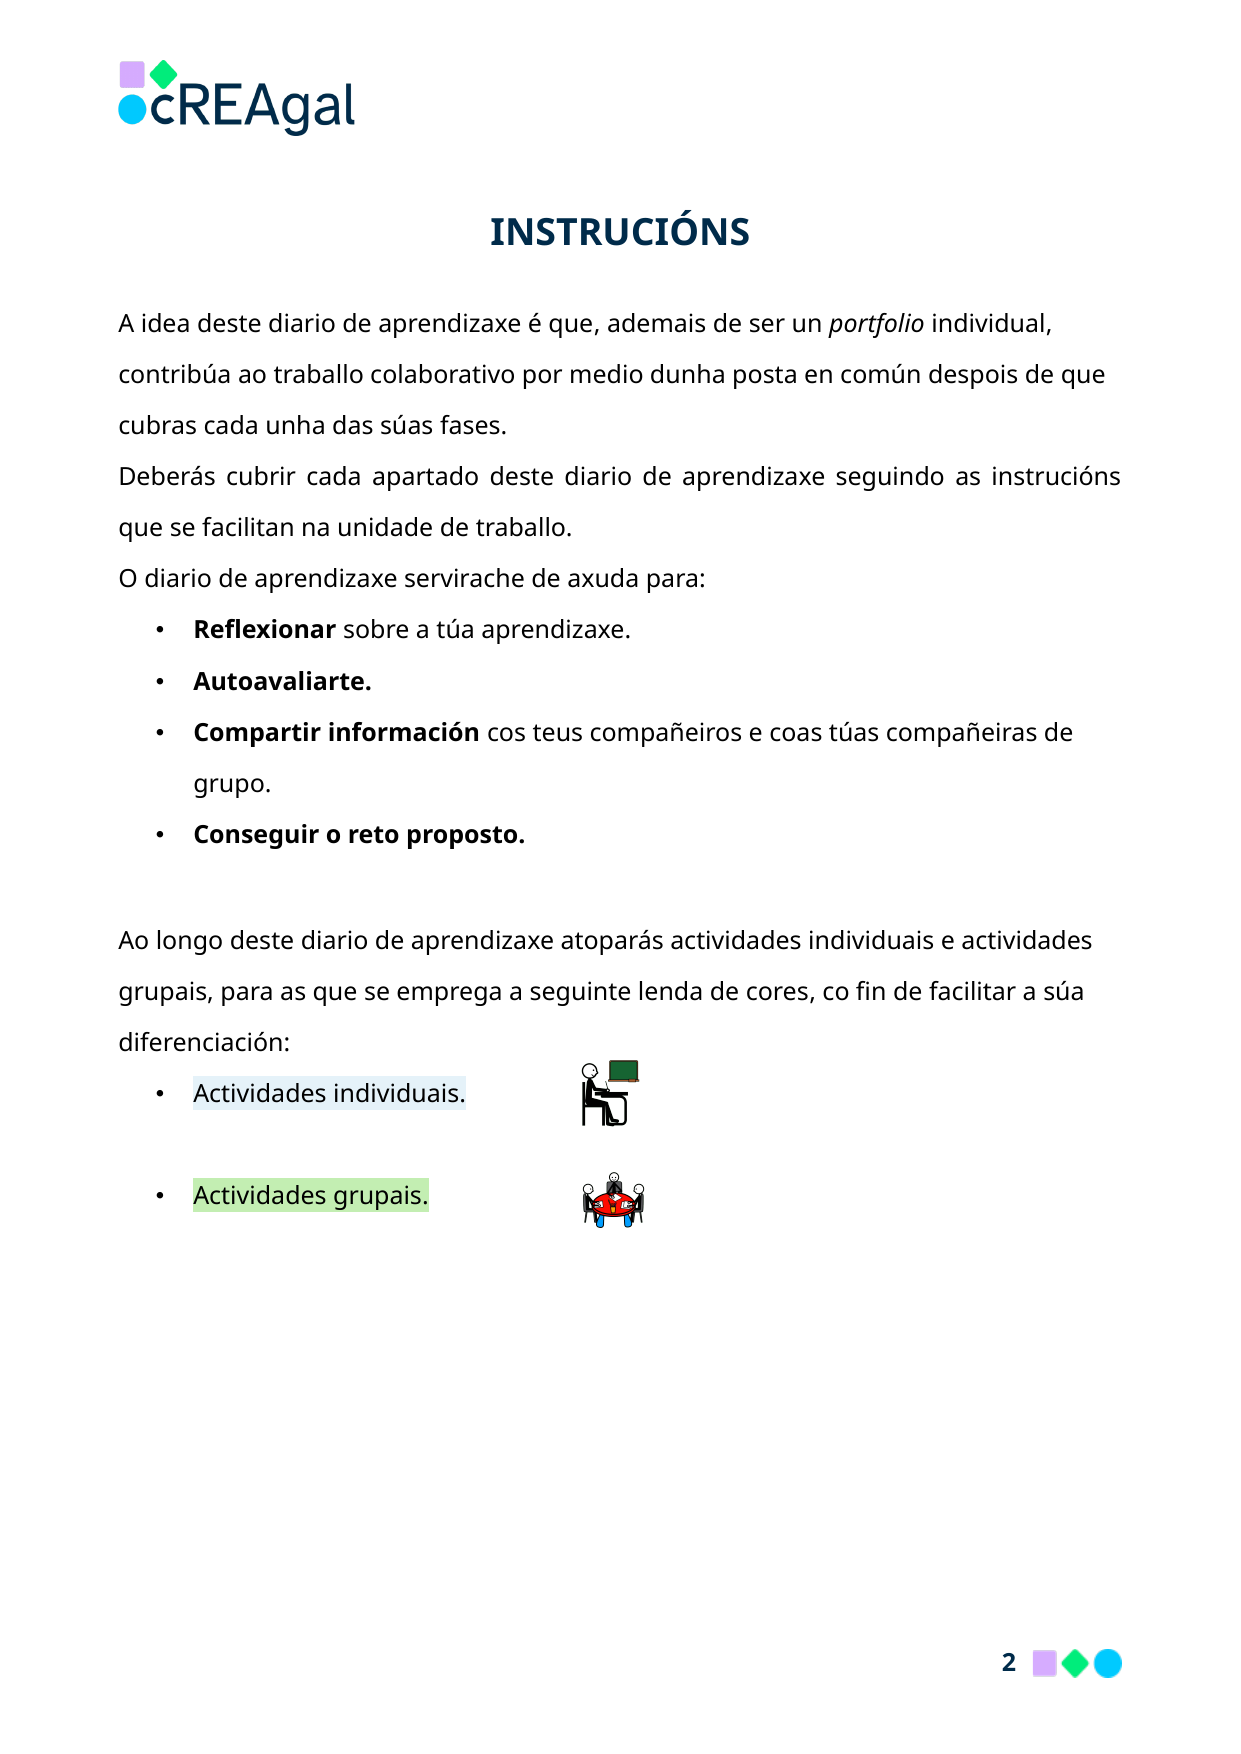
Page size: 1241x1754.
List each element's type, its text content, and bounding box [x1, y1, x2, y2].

picture [1112, 1649, 1122, 1660]
list Autoavaliarte. [156, 663, 1122, 697]
text A idea deste diario de aprendizaxe é que, ademais de ser un portfolio individual, contribúa ao traballo colaborativo por medio dunha posta en común despois de que cubras cada unha das súas fases. [118, 306, 1122, 442]
picture [578, 1164, 649, 1236]
list Conseguir o reto proposto. [156, 816, 1122, 850]
picture [577, 1058, 649, 1129]
picture [1032, 1649, 1105, 1678]
text Deberás cubrir cada apartado deste diario de aprendizaxe seguindo as instrucións que se facilitan na unidade de traballo. [118, 459, 1122, 544]
list Actividades grupais. [156, 1178, 578, 1212]
list [649, 1178, 1122, 1212]
picture [1111, 1666, 1122, 1678]
list Actividades individuais. [156, 1076, 577, 1110]
list Compartir información cos teus compañeiros e coas túas compañeiras de grupo. [156, 714, 1122, 799]
list [649, 1076, 1122, 1110]
text Ao longo deste diario de aprendizaxe atoparás actividades individuais e actividades grupais, para as que se emprega a seguinte lenda de cores, co fin de facilitar a súa diferenciación: [118, 923, 1122, 1059]
subtitle INSTRUCIÓNS [118, 206, 1122, 257]
list Reflexionar sobre a túa aprendizaxe. [156, 612, 1122, 646]
text O diario de aprendizaxe servirache de axuda para: [118, 561, 1122, 595]
picture [118, 60, 355, 136]
